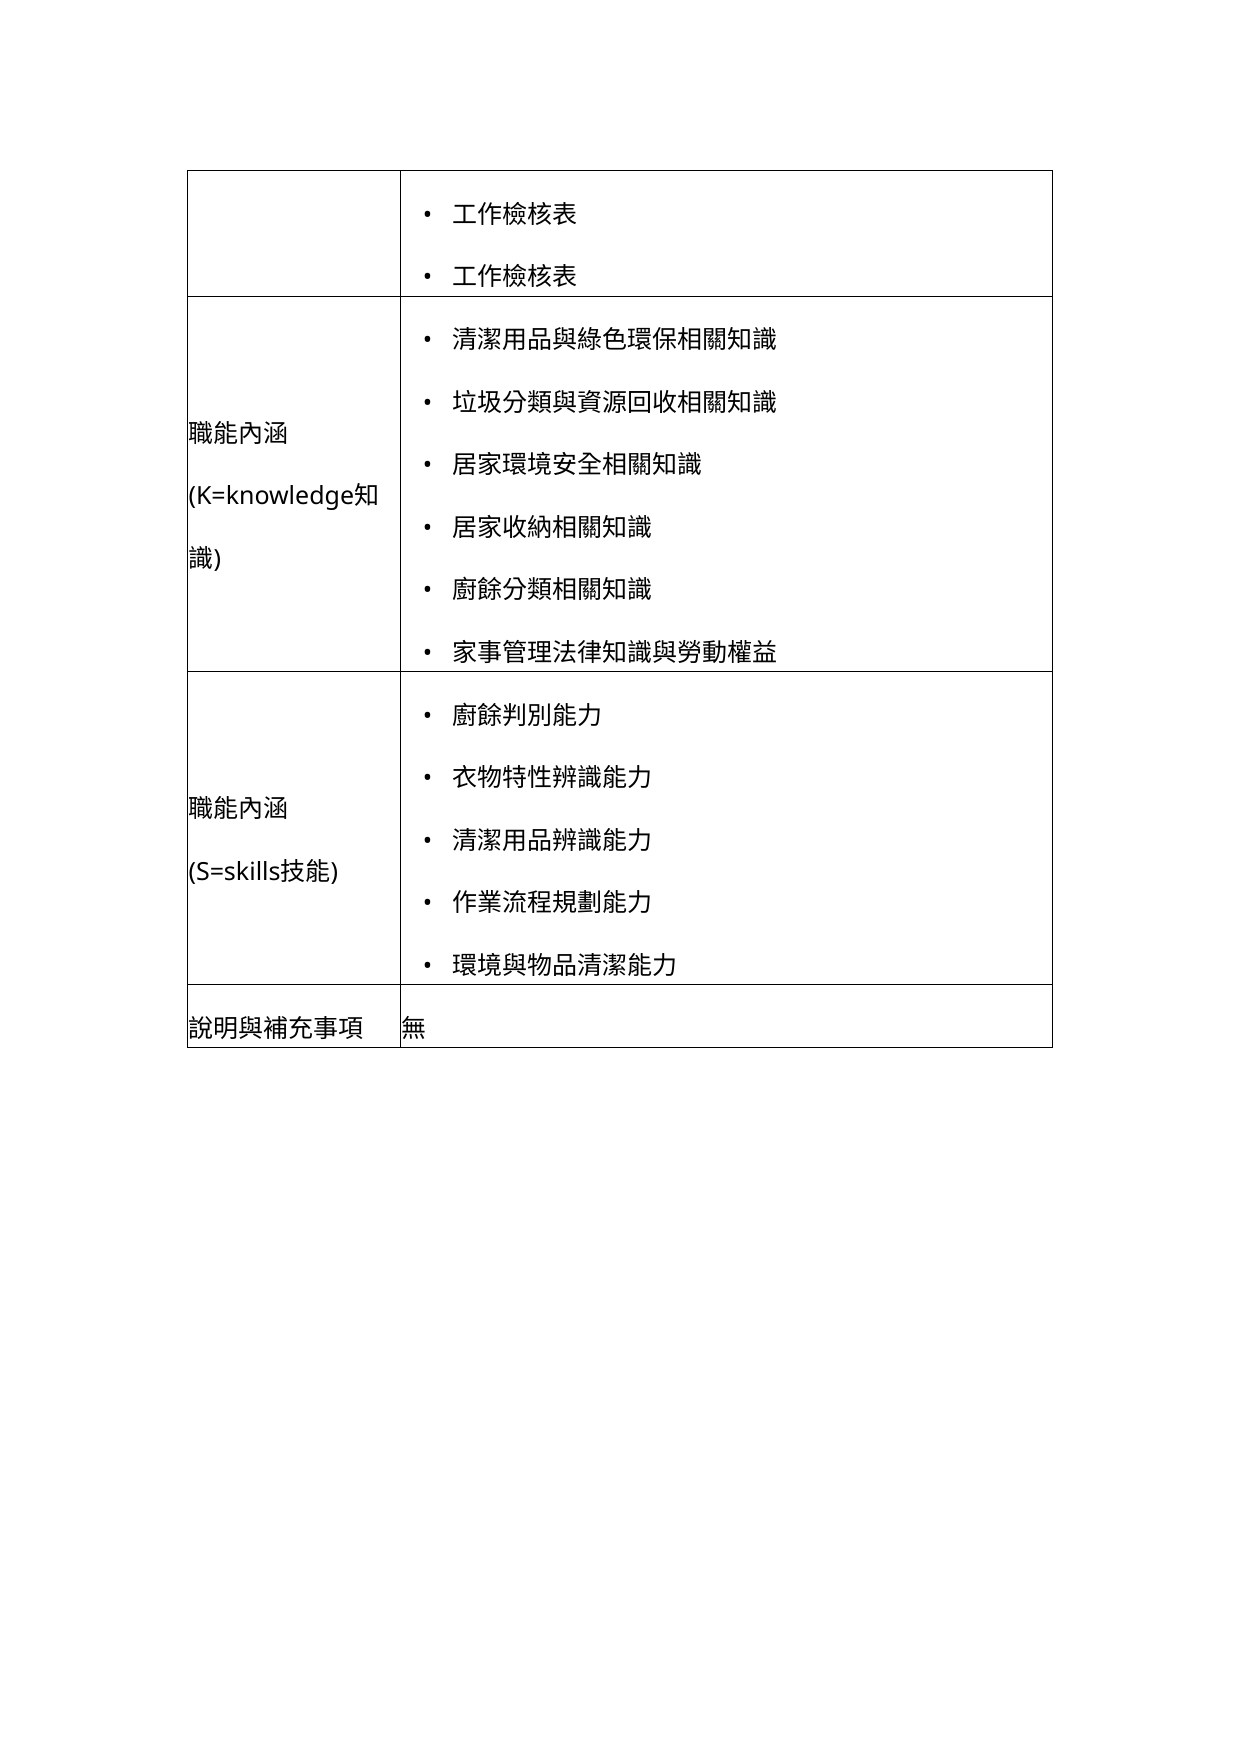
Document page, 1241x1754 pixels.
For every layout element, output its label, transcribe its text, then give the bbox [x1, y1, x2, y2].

table_cell 職能內涵 (K=knowledge知識) [188, 297, 400, 671]
table_cell [188, 171, 400, 296]
table_cell 清潔用品與綠色環保相關知識 垃圾分類與資源回收相關知識 居家環境安全相關知識 居家收納相關知識 廚餘分類相關知識 家事管理法律知識與勞動權益 [401, 297, 1052, 671]
table_cell 廚餘判別能力 衣物特性辨識能力 清潔用品辨識能力 作業流程規劃能力 環境與物品清潔能力 [401, 672, 1052, 984]
table_cell 無 [401, 985, 1052, 1047]
table_cell 職能內涵 (S=skills技能) [188, 672, 400, 984]
table_cell 工作檢核表 工作檢核表 工作檢核表 [401, 171, 1052, 296]
table_cell 說明與補充事項 [188, 985, 400, 1047]
